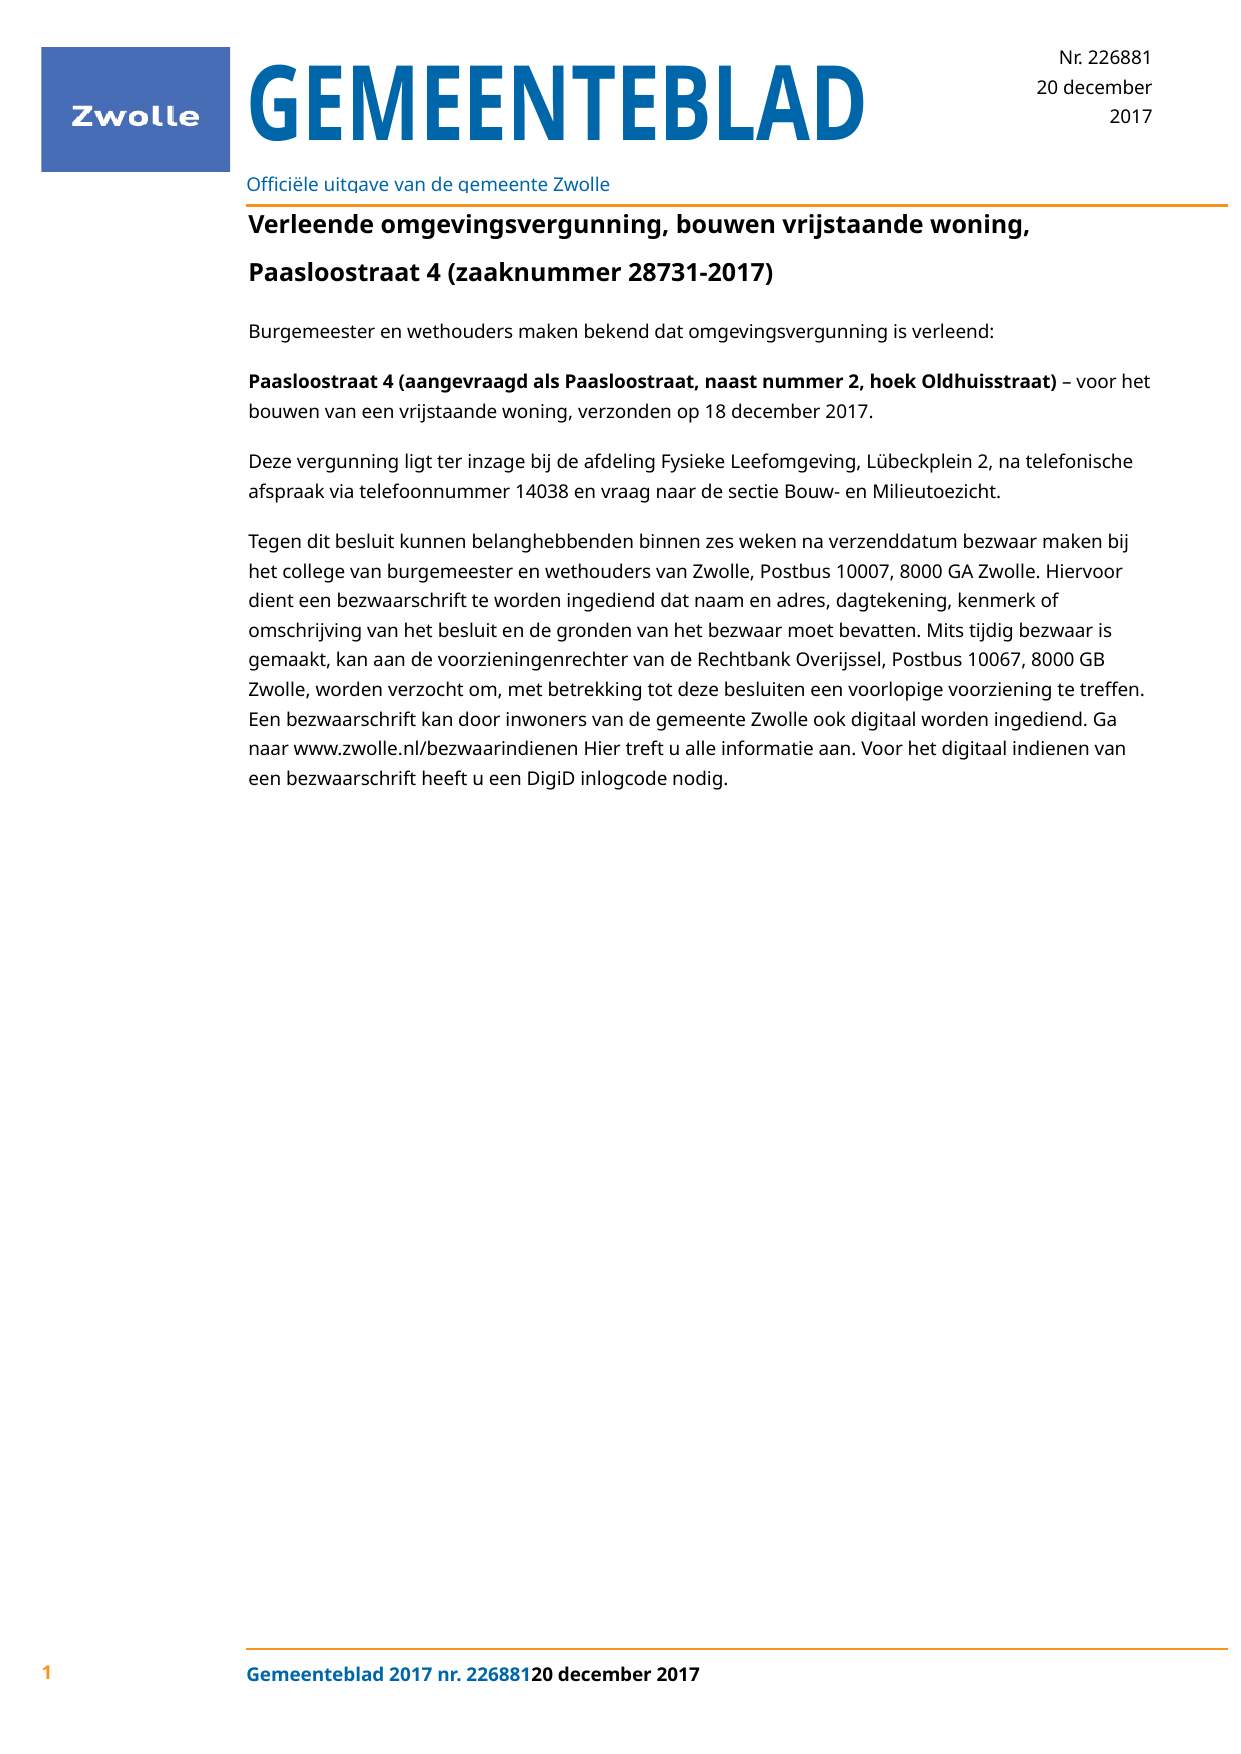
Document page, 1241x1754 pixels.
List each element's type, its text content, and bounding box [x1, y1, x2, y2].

picture [41, 47, 231, 172]
text Verleende omgevingsvergunning, bouwen vrijstaande woning, Paasloostraat 4 (zaaknummer 28731-2017) [248, 207, 1152, 288]
text Deze vergunning ligt ter inzage bij de afdeling Fysieke Leefomgeving, Lübeckplein 2, na telefonische afspraak via telefoonnummer 14038 en vraag naar de sectie Bouw- en Milieutoezicht. [248, 448, 1152, 504]
text Burgemeester en wethouders maken bekend dat omgevingsvergunning is verleend: [248, 318, 1152, 344]
text Tegen dit besluit kunnen belanghebbenden binnen zes weken na verzenddatum bezwaar maken bij het college van burgemeester en wethouders van Zwolle, Postbus 10007, 8000 GA Zwolle. Hiervoor dient een bezwaarschrift te worden ingediend dat naam en adres, dagtekening, kenmerk of omschrijving van het besluit en de gronden van het bezwaar moet bevatten. Mits tijdig bezwaar is gemaakt, kan aan de voorzieningenrechter van de Rechtbank Overijssel, Postbus 10067, 8000 GB Zwolle, worden verzocht om, met betrekking tot deze besluiten een voorlopige voorziening te treffen. Een bezwaarschrift kan door inwoners van de gemeente Zwolle ook digitaal worden ingediend. Ga naar www.zwolle.nl/bezwaarindienen Hier treft u alle informatie aan. Voor het digitaal indienen van een bezwaarschrift heeft u een DigiD inlogcode nodig. [248, 528, 1152, 791]
text Paasloostraat 4 (aangevraagd als Paasloostraat, naast nummer 2, hoek Oldhuisstraat) – voor het bouwen van een vrijstaande woning, verzonden op 18 december 2017. [248, 368, 1152, 424]
